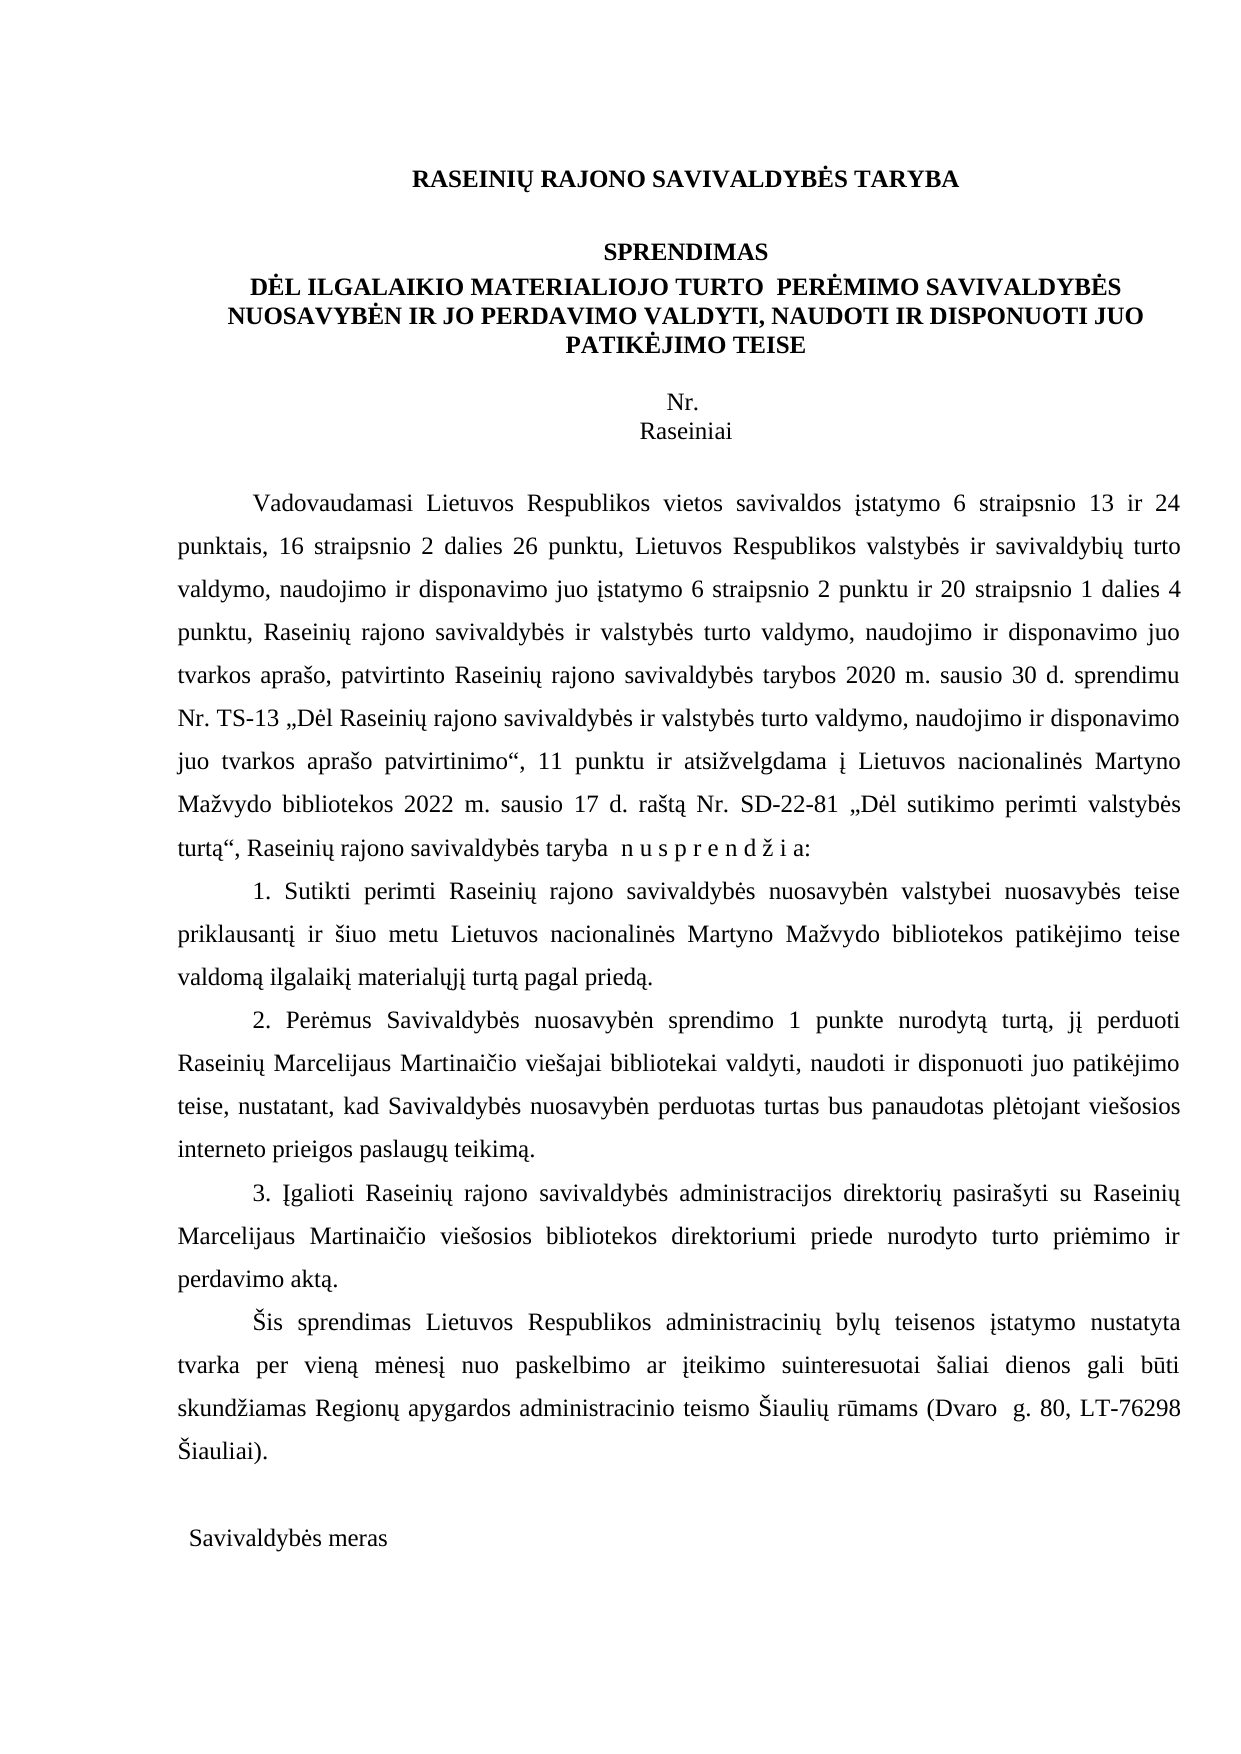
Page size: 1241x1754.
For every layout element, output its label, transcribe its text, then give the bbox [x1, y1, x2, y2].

table_cell RASEINIŲ RAJONO SAVIVALDYBĖS TARYBA [177, 164, 1194, 237]
table_header [824, 1480, 1192, 1554]
text 3. Įgalioti Raseinių rajono savivaldybės administracijos direktorių pasirašyti su Raseinių Marcelijaus Martinaičio viešosios bibliotekos direktoriumi priede nurodyto turto priėmimo ir perdavimo aktą. [177, 1178, 1181, 1293]
text Šis sprendimas Lietuvos Respublikos administracinių bylų teisenos įstatymo nustatyta tvarka per vieną mėnesį nuo paskelbimo ar įteikimo suinteresuotai šaliai dienos gali būti skundžiamas Regionų apygardos administracinio teismo Šiaulių rūmams (Dvaro g. 80, LT-76298 Šiauliai). [177, 1307, 1181, 1465]
table_header Savivaldybės meras [189, 1480, 572, 1554]
table_cell SPRENDIMAS [177, 237, 1194, 272]
table_header [573, 1480, 823, 1554]
table_header [177, 131, 1194, 164]
table_cell Nr. Raseiniai [177, 359, 1194, 459]
table_cell DĖL ILGALAIKIO MATERIALIOJO TURTO PERĖMIMO SAVIVALDYBĖS NUOSAVYBĖN IR JO PERDAVIMO VALDYTI, NAUDOTI IR DISPONUOTI JUO PATIKĖJIMO TEISE [177, 272, 1194, 358]
text 2. Perėmus Savivaldybės nuosavybėn sprendimo 1 punkte nurodytą turtą, jį perduoti Raseinių Marcelijaus Martinaičio viešajai bibliotekai valdyti, naudoti ir disponuoti juo patikėjimo teise, nustatant, kad Savivaldybės nuosavybėn perduotas turtas bus panaudotas plėtojant viešosios interneto prieigos paslaugų teikimą. [177, 1005, 1181, 1163]
text Vadovaudamasi Lietuvos Respublikos vietos savivaldos įstatymo 6 straipsnio 13 ir 24 punktais, 16 straipsnio 2 dalies 26 punktu, Lietuvos Respublikos valstybės ir savivaldybių turto valdymo, naudojimo ir disponavimo juo įstatymo 6 straipsnio 2 punktu ir 20 straipsnio 1 dalies 4 punktu, Raseinių rajono savivaldybės ir valstybės turto valdymo, naudojimo ir disponavimo juo tvarkos aprašo, patvirtinto Raseinių rajono savivaldybės tarybos 2020 m. sausio 30 d. sprendimu Nr. TS-13 „Dėl Raseinių rajono savivaldybės ir valstybės turto valdymo, naudojimo ir disponavimo juo tvarkos aprašo patvirtinimo“, 11 punktu ir atsižvelgdama į Lietuvos nacionalinės Martyno Mažvydo bibliotekos 2022 m. sausio 17 d. raštą Nr. SD-22-81 „Dėl sutikimo perimti valstybės turtą“, Raseinių rajono savivaldybės taryba nusprendžia: [177, 488, 1181, 861]
text 1. Sutikti perimti Raseinių rajono savivaldybės nuosavybėn valstybei nuosavybės teise priklausantį ir šiuo metu Lietuvos nacionalinės Martyno Mažvydo bibliotekos patikėjimo teise valdomą ilgalaikį materialųjį turtą pagal priedą. [177, 876, 1181, 991]
